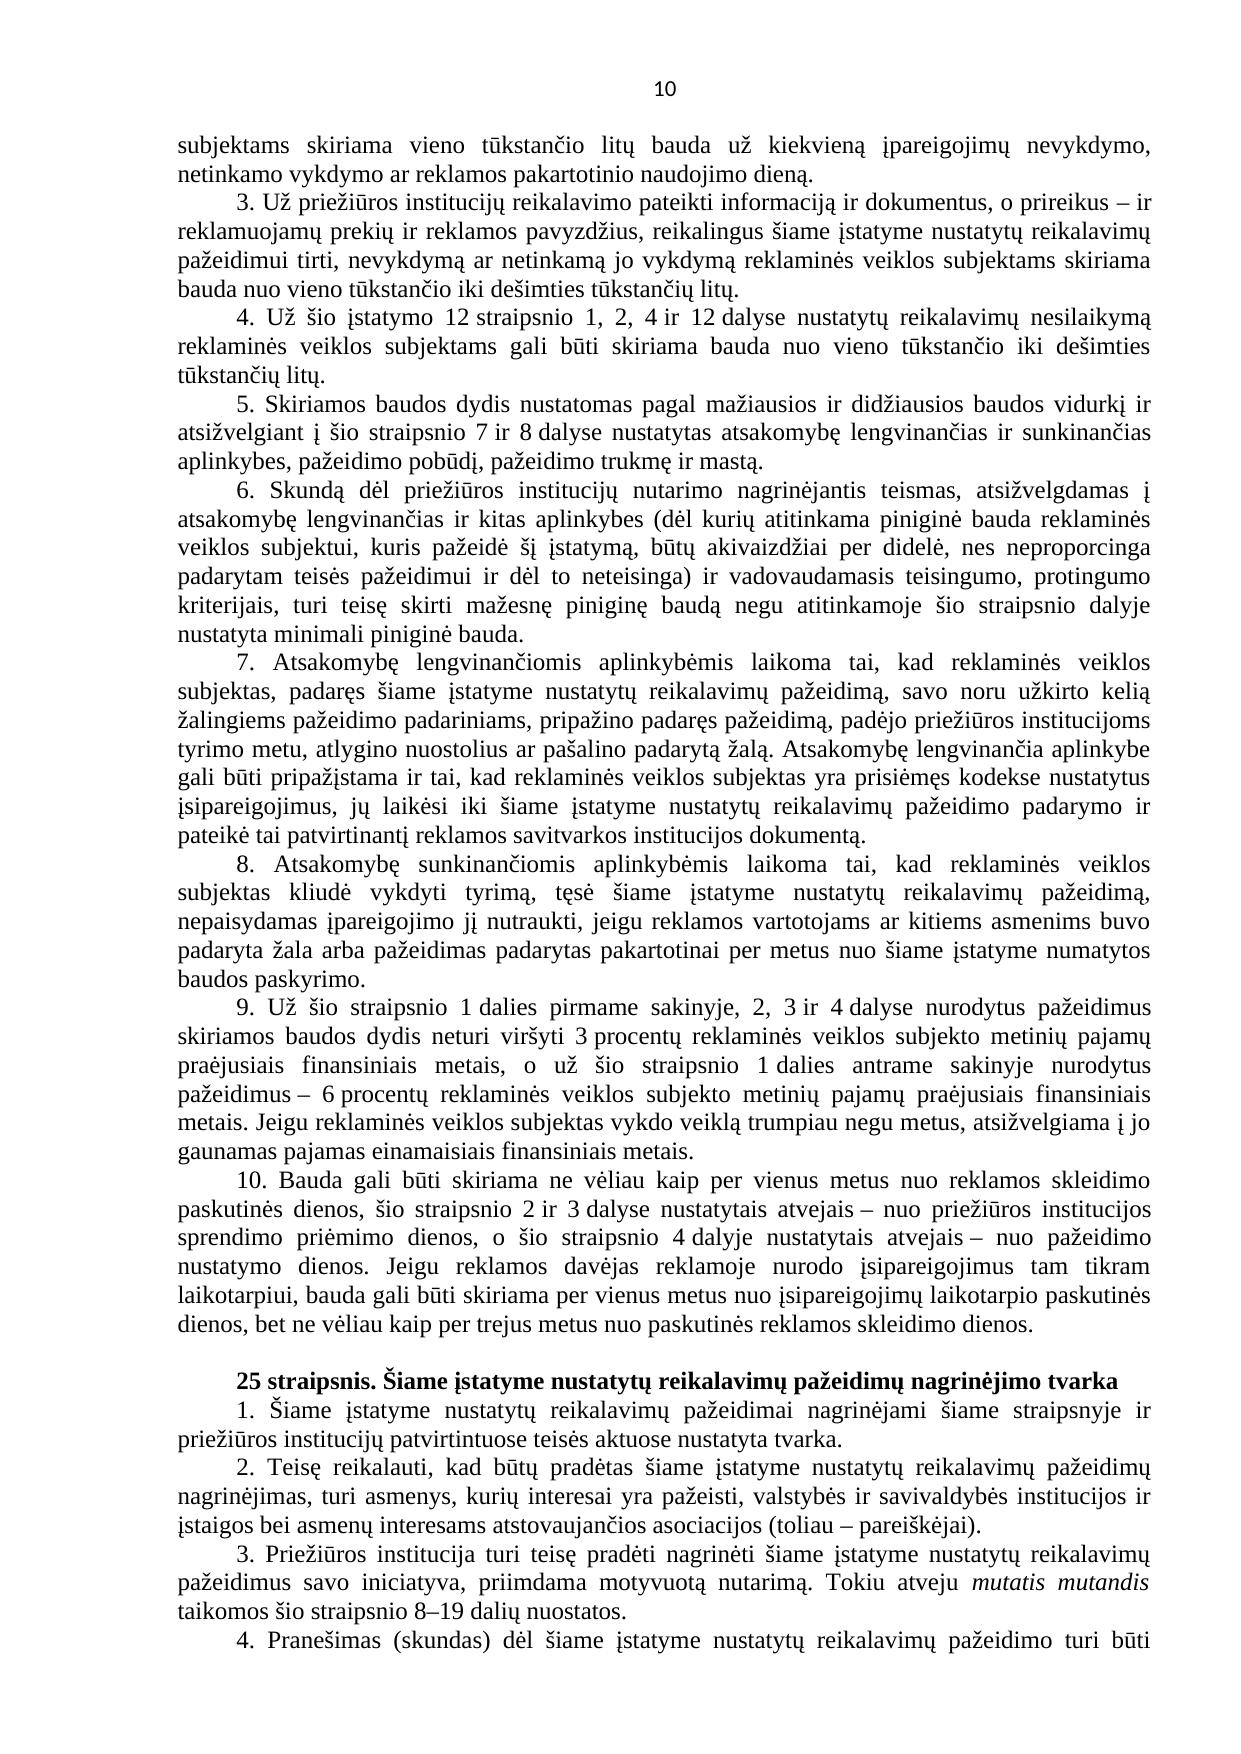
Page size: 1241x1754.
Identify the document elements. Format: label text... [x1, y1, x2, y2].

text 10. Bauda gali būti skiriama ne vėliau kaip per vienus metus nuo reklamos skleidimo paskutinės dienos, šio straipsnio 2 ir 3 dalyse nustatytais atvejais – nuo priežiūros institucijos sprendimo priėmimo dienos, o šio straipsnio 4 dalyje nustatytais atvejais – nuo pažeidimo nustatymo dienos. Jeigu reklamos davėjas reklamoje nurodo įsipareigojimus tam tikram laikotarpiui, bauda gali būti skiriama per vienus metus nuo įsipareigojimų laikotarpio paskutinės dienos, bet ne vėliau kaip per trejus metus nuo paskutinės reklamos skleidimo dienos. [177, 1165, 1152, 1337]
text 4. Pranešimas (skundas) dėl šiame įstatyme nustatytų reikalavimų pažeidimo turi būti [177, 1625, 1152, 1654]
text 7. Atsakomybę lengvinančiomis aplinkybėmis laikoma tai, kad reklaminės veiklos subjektas, padaręs šiame įstatyme nustatytų reikalavimų pažeidimą, savo noru užkirto kelią žalingiems pažeidimo padariniams, pripažino padaręs pažeidimą, padėjo priežiūros institucijoms tyrimo metu, atlygino nuostolius ar pašalino padarytą žalą. Atsakomybę lengvinančia aplinkybe gali būti pripažįstama ir tai, kad reklaminės veiklos subjektas yra prisiėmęs kodekse nustatytus įsipareigojimus, jų laikėsi iki šiame įstatyme nustatytų reikalavimų pažeidimo padarymo ir pateikė tai patvirtinantį reklamos savitvarkos institucijos dokumentą. [177, 647, 1152, 849]
text 25 straipsnis. Šiame įstatyme nustatytų reikalavimų pažeidimų nagrinėjimo tvarka [177, 1366, 1152, 1395]
text 6. Skundą dėl priežiūros institucijų nutarimo nagrinėjantis teismas, atsižvelgdamas į atsakomybę lengvinančias ir kitas aplinkybes (dėl kurių atitinkama piniginė bauda reklaminės veiklos subjektui, kuris pažeidė šį įstatymą, būtų akivaizdžiai per didelė, nes neproporcinga padarytam teisės pažeidimui ir dėl to neteisinga) ir vadovaudamasis teisingumo, protingumo kriterijais, turi teisę skirti mažesnę piniginę baudą negu atitinkamoje šio straipsnio dalyje nustatyta minimali piniginė bauda. [177, 475, 1152, 647]
text 1. Šiame įstatyme nustatytų reikalavimų pažeidimai nagrinėjami šiame straipsnyje ir priežiūros institucijų patvirtintuose teisės aktuose nustatyta tvarka. [177, 1395, 1152, 1452]
text subjektams skiriama vieno tūkstančio litų bauda už kiekvieną įpareigojimų nevykdymo, netinkamo vykdymo ar reklamos pakartotinio naudojimo dieną. [177, 130, 1152, 187]
text 4. Už šio įstatymo 12 straipsnio 1, 2, 4 ir 12 dalyse nustatytų reikalavimų nesilaikymą reklaminės veiklos subjektams gali būti skiriama bauda nuo vieno tūkstančio iki dešimties tūkstančių litų. [177, 302, 1152, 389]
text 2. Teisę reikalauti, kad būtų pradėtas šiame įstatyme nustatytų reikalavimų pažeidimų nagrinėjimas, turi asmenys, kurių interesai yra pažeisti, valstybės ir savivaldybės institucijos ir įstaigos bei asmenų interesams atstovaujančios asociacijos (toliau – pareiškėjai). [177, 1452, 1152, 1539]
text 3. Už priežiūros institucijų reikalavimo pateikti informaciją ir dokumentus, o prireikus – ir reklamuojamų prekių ir reklamos pavyzdžius, reikalingus šiame įstatyme nustatytų reikalavimų pažeidimui tirti, nevykdymą ar netinkamą jo vykdymą reklaminės veiklos subjektams skiriama bauda nuo vieno tūkstančio iki dešimties tūkstančių litų. [177, 187, 1152, 302]
text 9. Už šio straipsnio 1 dalies pirmame sakinyje, 2, 3 ir 4 dalyse nurodytus pažeidimus skiriamos baudos dydis neturi viršyti 3 procentų reklaminės veiklos subjekto metinių pajamų praėjusiais finansiniais metais, o už šio straipsnio 1 dalies antrame sakinyje nurodytus pažeidimus – 6 procentų reklaminės veiklos subjekto metinių pajamų praėjusiais finansiniais metais. Jeigu reklaminės veiklos subjektas vykdo veiklą trumpiau negu metus, atsižvelgiama į jo gaunamas pajamas einamaisiais finansiniais metais. [177, 992, 1152, 1165]
text 8. Atsakomybę sunkinančiomis aplinkybėmis laikoma tai, kad reklaminės veiklos subjektas kliudė vykdyti tyrimą, tęsė šiame įstatyme nustatytų reikalavimų pažeidimą, nepaisydamas įpareigojimo jį nutraukti, jeigu reklamos vartotojams ar kitiems asmenims buvo padaryta žala arba pažeidimas padarytas pakartotinai per metus nuo šiame įstatyme numatytos baudos paskyrimo. [177, 849, 1152, 992]
text 5. Skiriamos baudos dydis nustatomas pagal mažiausios ir didžiausios baudos vidurkį ir atsižvelgiant į šio straipsnio 7 ir 8 dalyse nustatytas atsakomybę lengvinančias ir sunkinančias aplinkybes, pažeidimo pobūdį, pažeidimo trukmę ir mastą. [177, 389, 1152, 475]
text 3. Priežiūros institucija turi teisę pradėti nagrinėti šiame įstatyme nustatytų reikalavimų pažeidimus savo iniciatyva, priimdama motyvuotą nutarimą. Tokiu atveju mutatis mutandis taikomos šio straipsnio 8–19 dalių nuostatos. [177, 1539, 1152, 1625]
